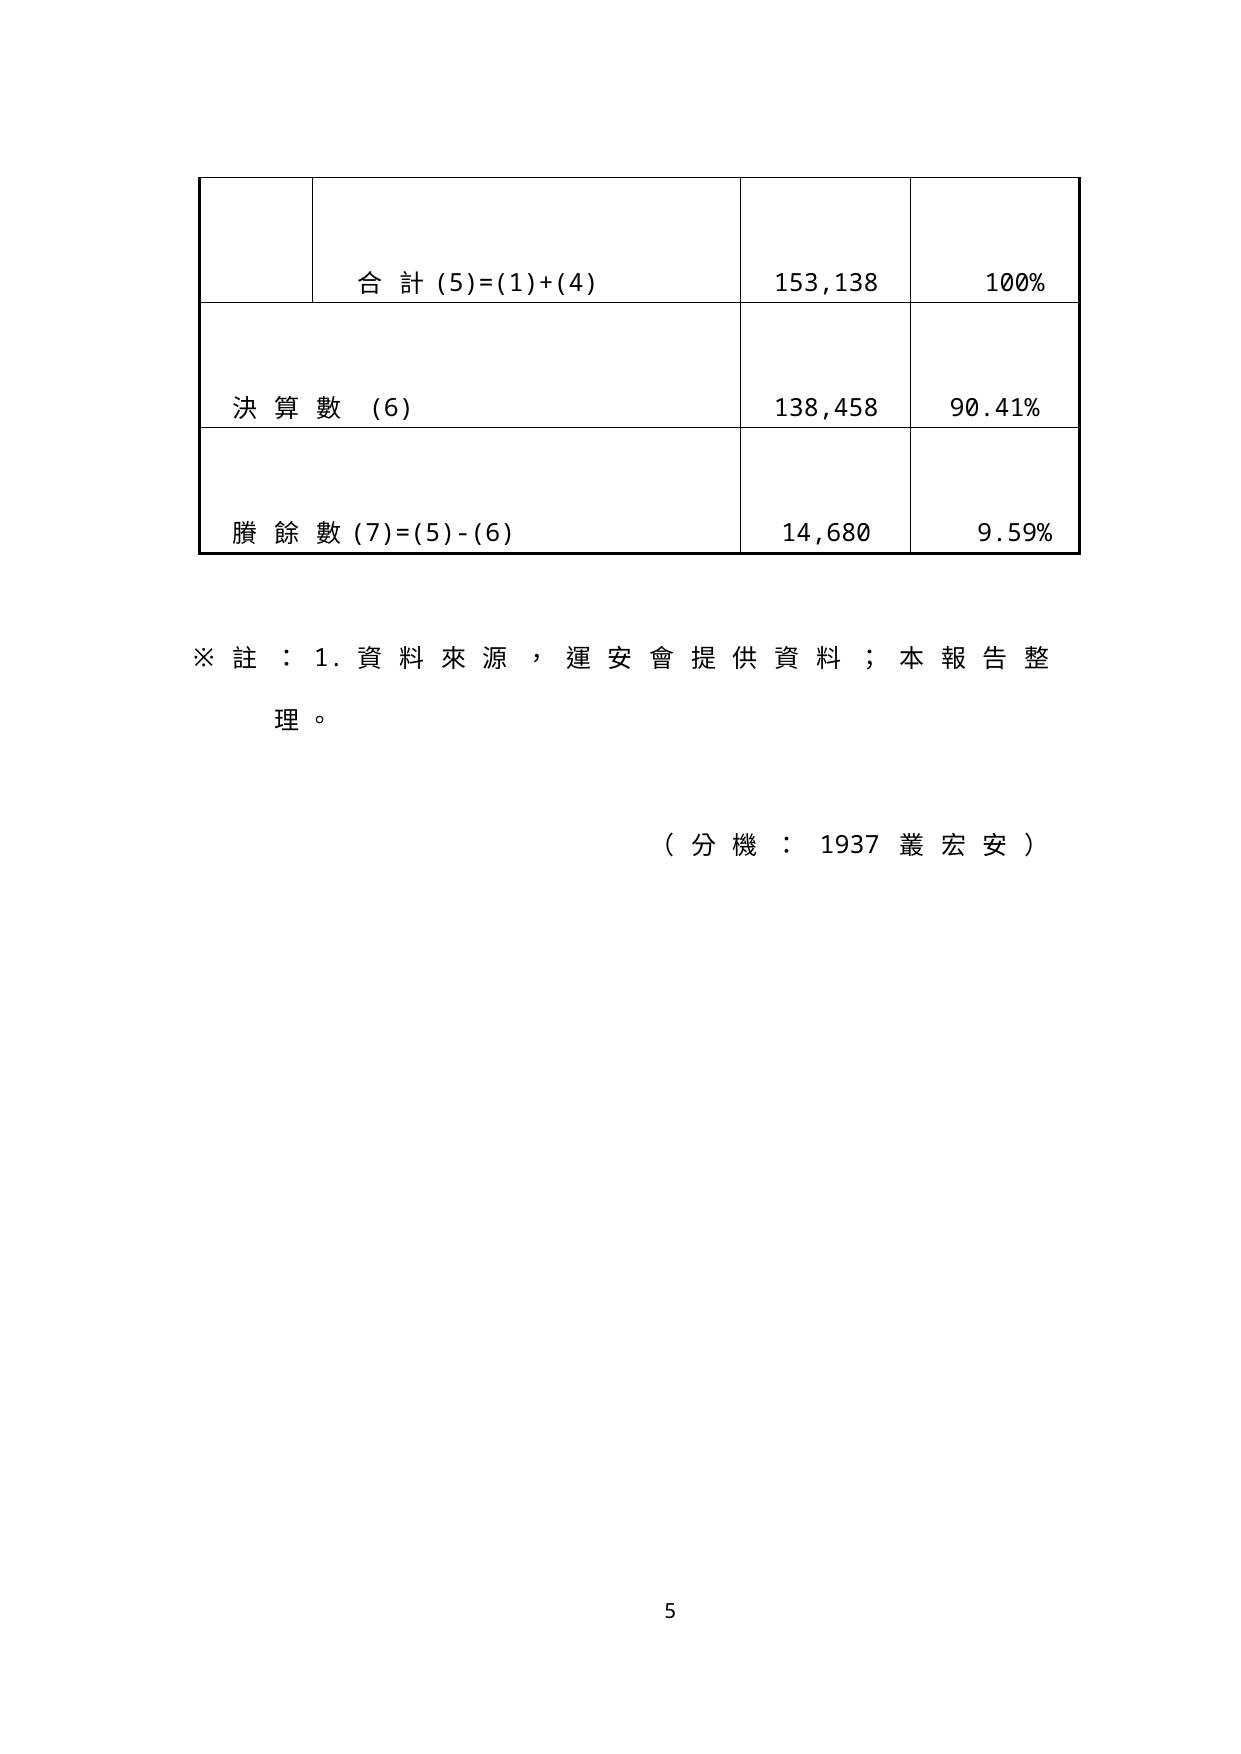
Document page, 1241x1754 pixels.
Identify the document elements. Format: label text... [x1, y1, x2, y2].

table_cell 決算數(6) [201, 303, 740, 427]
text （分機：1937叢宏安） [183, 802, 1058, 865]
text ※註：1.資料來源，運安會提供資料；本報告整理。 [182, 615, 1087, 740]
table_cell 14,680 [741, 428, 910, 552]
table_cell 賸餘數(7)=(5)-(6) [201, 428, 740, 552]
table_cell 153,138 [741, 178, 910, 302]
table_cell 9.59% [911, 428, 1078, 552]
table_cell 90.41% [911, 303, 1078, 427]
table_cell [201, 178, 312, 302]
table_cell 138,458 [741, 303, 910, 427]
table_cell 合計(5)=(1)+(4) [313, 178, 740, 302]
table_cell 100% [911, 178, 1078, 302]
